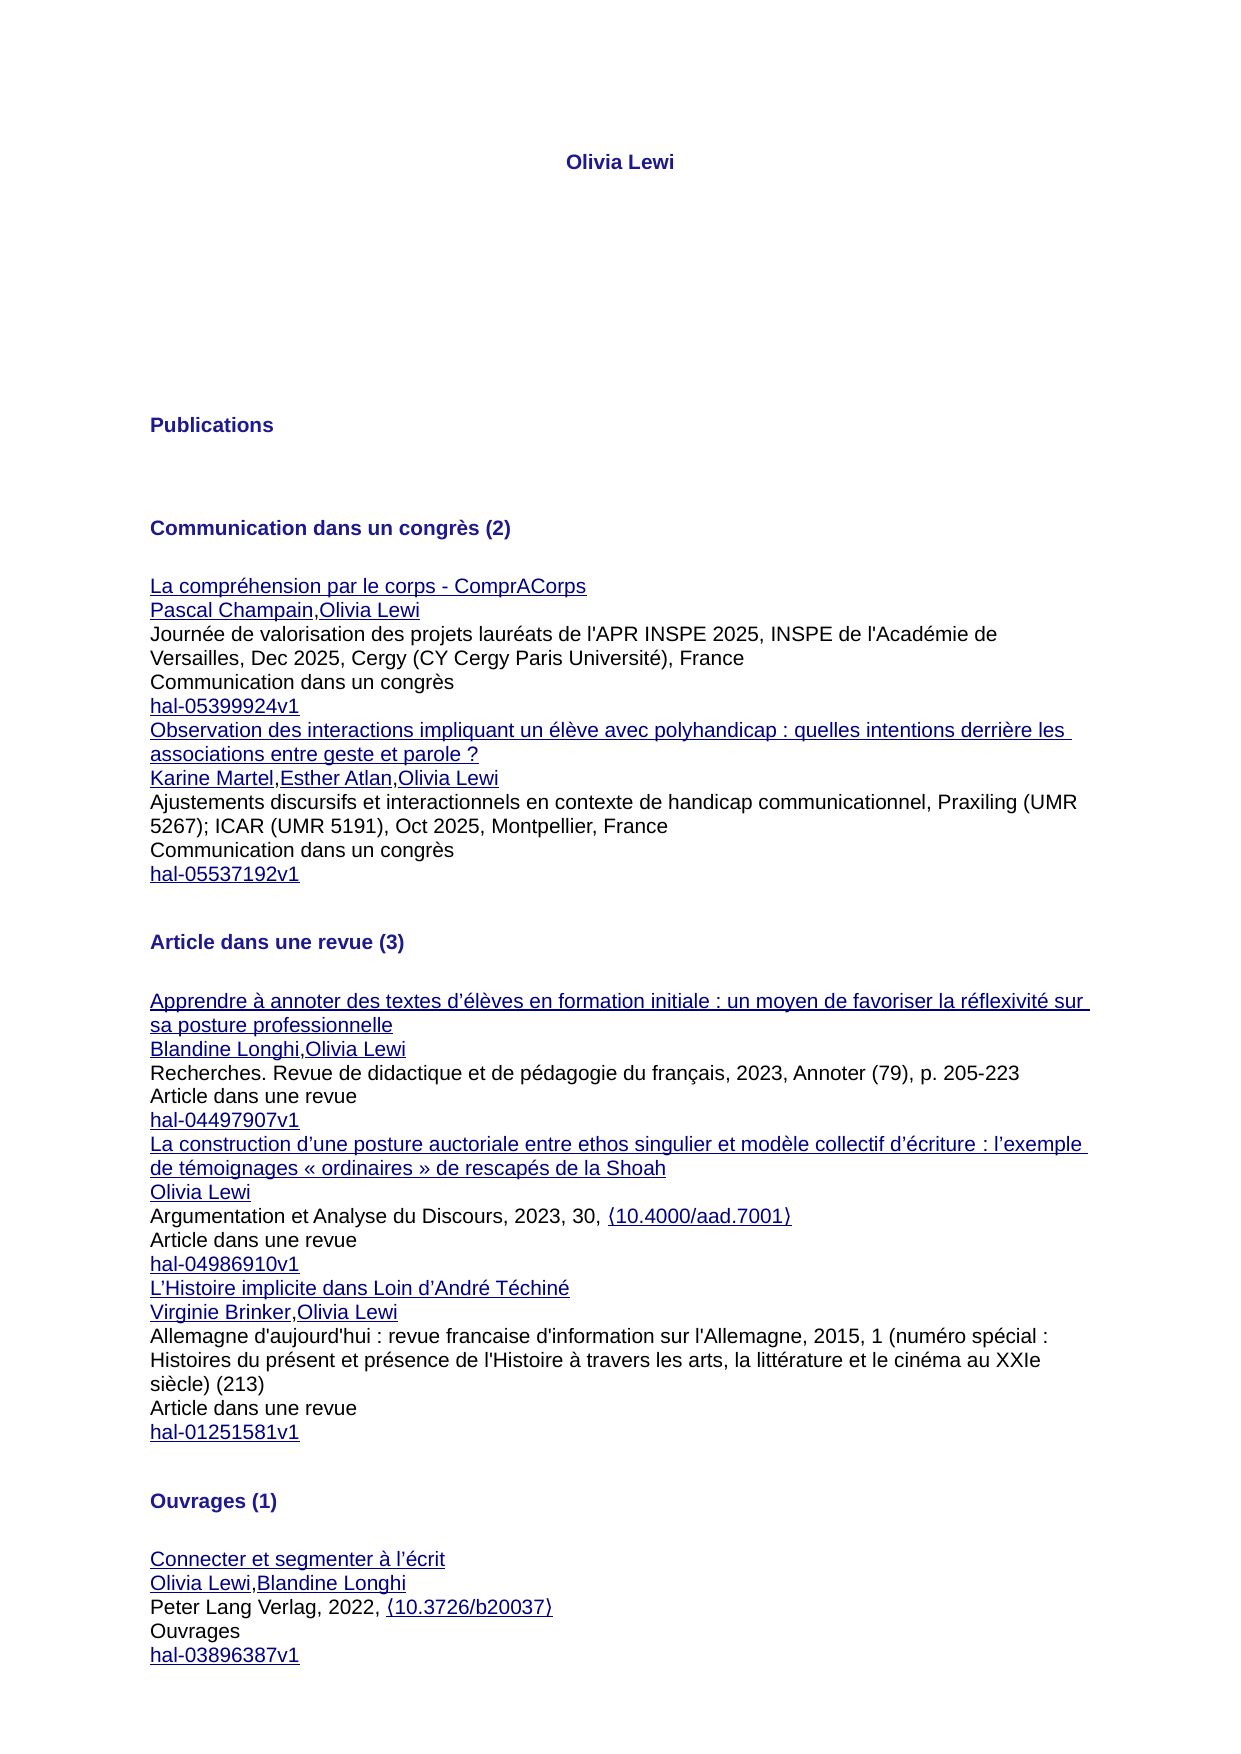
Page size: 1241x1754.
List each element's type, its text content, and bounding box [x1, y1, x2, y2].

table_header sa posture professionnelle Blandine Longhi,Olivia Lewi Recherches. Revue de didactique et de pédagogie du français, 2023, Annoter (79), p. 205-223 Article dans une revue hal-04497907v1 [150, 1011, 1090, 1132]
table_cell Observation des interactions impliquant un élève avec polyhandicap : quelles intentions derrière les associations entre geste et parole ? Karine Martel,Esther Atlan,Olivia Lewi Ajustements discursifs et interactionnels en contexte de handicap communicationnel, Praxiling (UMR 5267); ICAR (UMR 5191), Oct 2025, Montpellier, France Communication dans un congrès hal-05537192v1 [150, 718, 1090, 885]
subtitle Publications [150, 412, 1090, 436]
table_header Connecter et segmenter à l’écrit Olivia Lewi,Blandine Longhi Peter Lang Verlag, 2022, ⟨10.3726/b20037⟩ Ouvrages hal-03896387v1 [150, 1547, 1090, 1667]
table_header La compréhension par le corps - ComprACorps Pascal Champain,Olivia Lewi Journée de valorisation des projets lauréats de l'APR INSPE 2025, INSPE de l'Académie de Versailles, Dec 2025, Cergy (CY Cergy Paris Université), France Communication dans un congrès hal-05399924v1 [150, 574, 1090, 718]
subtitle Communication dans un congrès (2) [150, 516, 1090, 539]
subtitle Olivia Lewi [150, 150, 1090, 174]
table_cell La construction d’une posture auctoriale entre ethos singulier et modèle collectif d’écriture : l’exemple de témoignages « ordinaires » de rescapés de la Shoah Olivia Lewi Argumentation et Analyse du Discours, 2023, 30, ⟨10.4000/aad.7001⟩ Article dans une revue hal-04986910v1 [150, 1132, 1090, 1276]
table_header Apprendre à annoter des textes d’élèves en formation initiale : un moyen de favoriser la réflexivité sur [150, 989, 1090, 1009]
table_cell L’Histoire implicite dans Loin d’André Téchiné Virginie Brinker,Olivia Lewi Allemagne d'aujourd'hui : revue francaise d'information sur l'Allemagne, 2015, 1 (numéro spécial : Histoires du présent et présence de l'Histoire à travers les arts, la littérature et le cinéma au XXIe siècle) (213) Article dans une revue hal-01251581v1 [150, 1276, 1090, 1444]
subtitle Ouvrages (1) [150, 1488, 1090, 1512]
subtitle Article dans une revue (3) [150, 930, 1090, 954]
